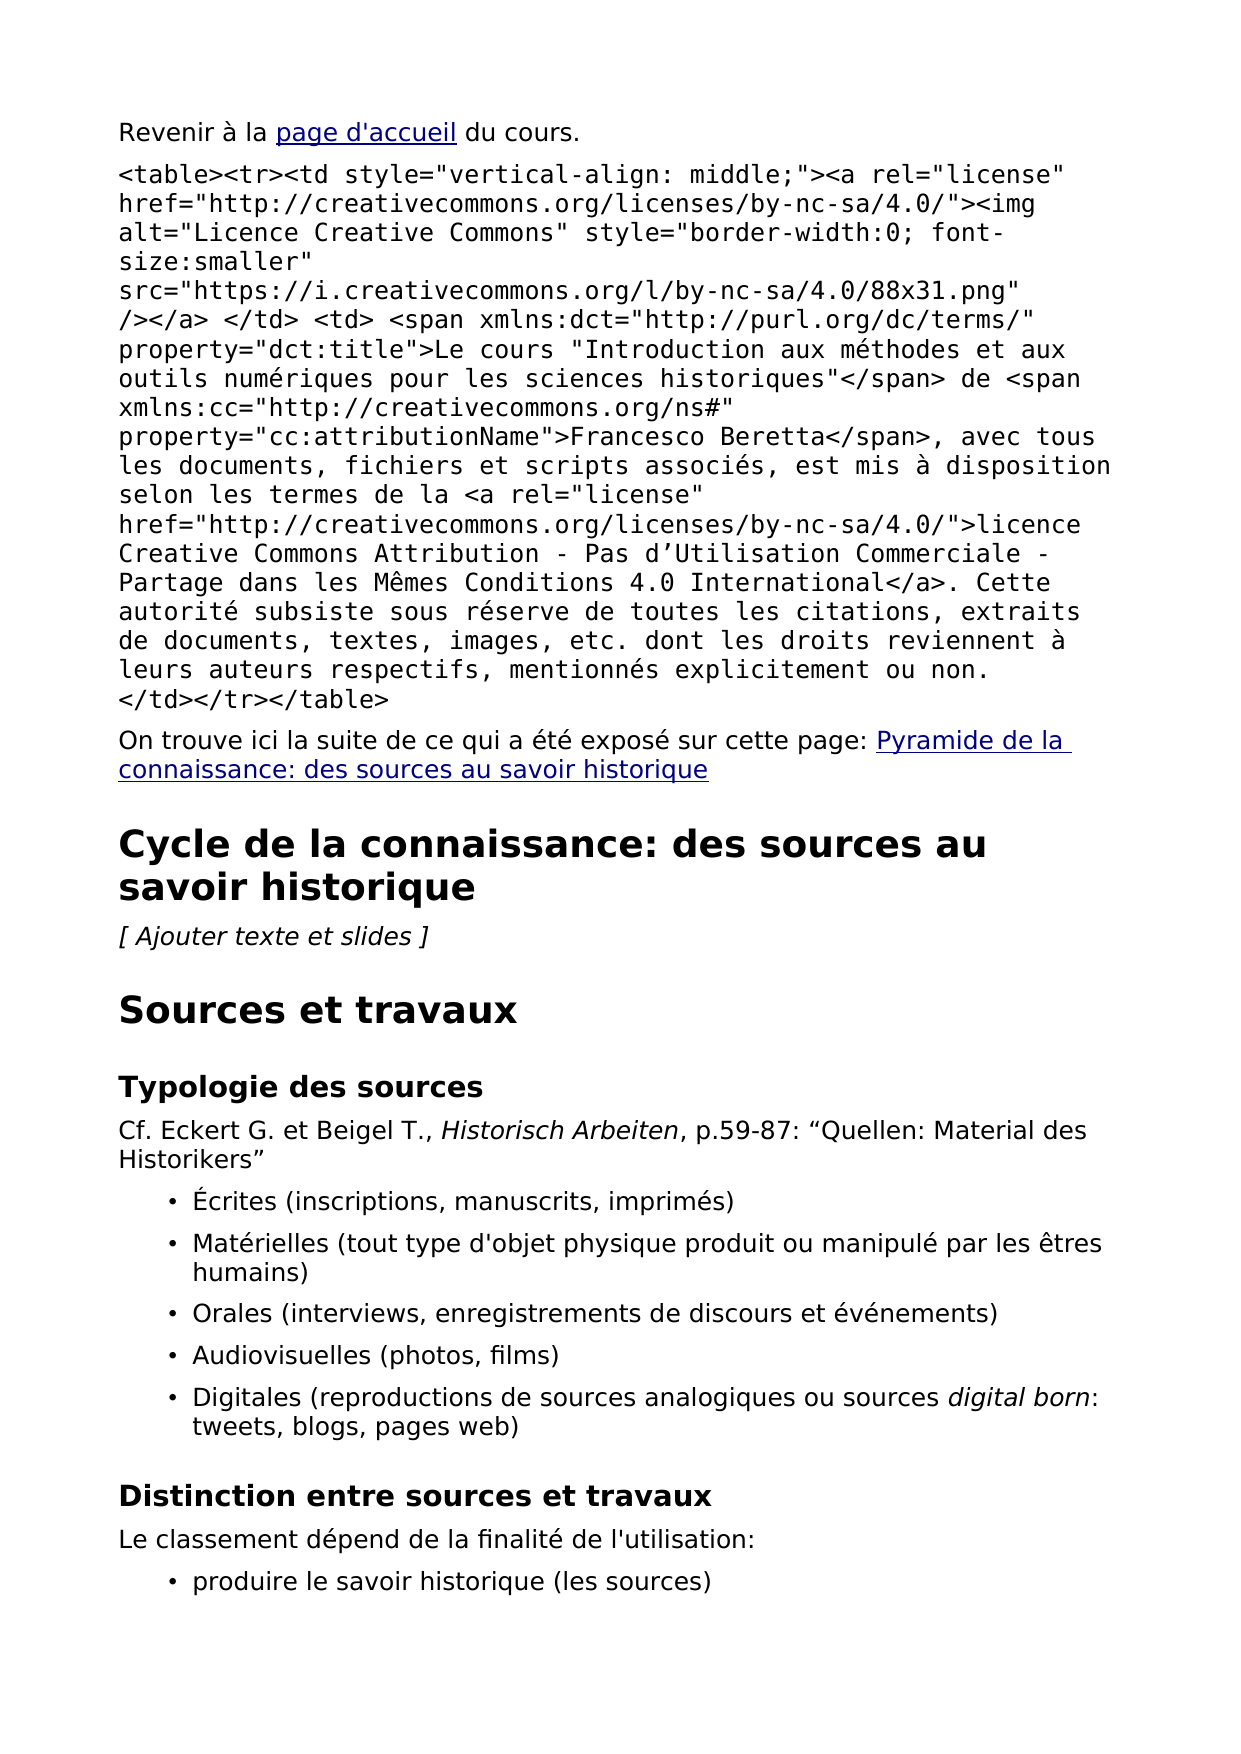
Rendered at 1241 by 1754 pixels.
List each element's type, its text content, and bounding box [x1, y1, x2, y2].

text Cf. Eckert G. et Beigel T., Historisch Arbeiten, p.59-87: “Quellen: Material des Historikers” [118, 1116, 1122, 1175]
list Orales (interviews, enregistrements de discours et événements) [177, 1300, 1122, 1329]
subtitle Cycle de la connaissance: des sources au savoir historique [118, 822, 1122, 909]
subtitle Typologie des sources [118, 1070, 1122, 1104]
text On trouve ici la suite de ce qui a été exposé sur cette page: Pyramide de la connaissance: des sources au savoir historique [118, 726, 1122, 785]
subtitle Sources et travaux [118, 989, 1122, 1032]
subtitle Distinction entre sources et travaux [118, 1479, 1122, 1513]
list Matérielles (tout type d'objet physique produit ou manipulé par les êtres humains) [177, 1229, 1122, 1287]
list Écrites (inscriptions, manuscrits, imprimés) [177, 1187, 1122, 1216]
text Revenir à la page d'accueil du cours. [118, 118, 1122, 147]
text <table><tr><td style="vertical-align: middle;"><a rel="license" href="http://creativecommons.org/licenses/by-nc-sa/4.0/"><img alt="Licence Creative Commons" style="border-width:0; font-size:smaller" src="https://i.creativecommons.org/l/by-nc-sa/4.0/88x31.png" /></a> </td> <td> <span xmlns:dct="http://purl.org/dc/terms/" property="dct:title">Le cours "Introduction aux méthodes et aux outils numériques pour les sciences historiques"</span> de <span xmlns:cc="http://creativecommons.org/ns#" property="cc:attributionName">Francesco Beretta</span>, avec tous les documents, fichiers et scripts associés, est mis à disposition selon les termes de la <a rel="license" href="http://creativecommons.org/licenses/by-nc-sa/4.0/">licence Creative Commons Attribution - Pas d’Utilisation Commerciale - Partage dans les Mêmes Conditions 4.0 International</a>. Cette autorité subsiste sous réserve de toutes les citations, extraits de documents, textes, images, etc. dont les droits reviennent à leurs auteurs respectifs, mentionnés explicitement ou non. </td></tr></table> [118, 160, 1122, 714]
text [ Ajouter texte et slides ] [118, 922, 1122, 951]
text Le classement dépend de la finalité de l'utilisation: [118, 1525, 1122, 1554]
list produire le savoir historique (les sources) [177, 1567, 1122, 1596]
list Audiovisuelles (photos, films) [177, 1341, 1122, 1371]
list Digitales (reproductions de sources analogiques ou sources digital born: tweets, blogs, pages web) [177, 1383, 1122, 1441]
